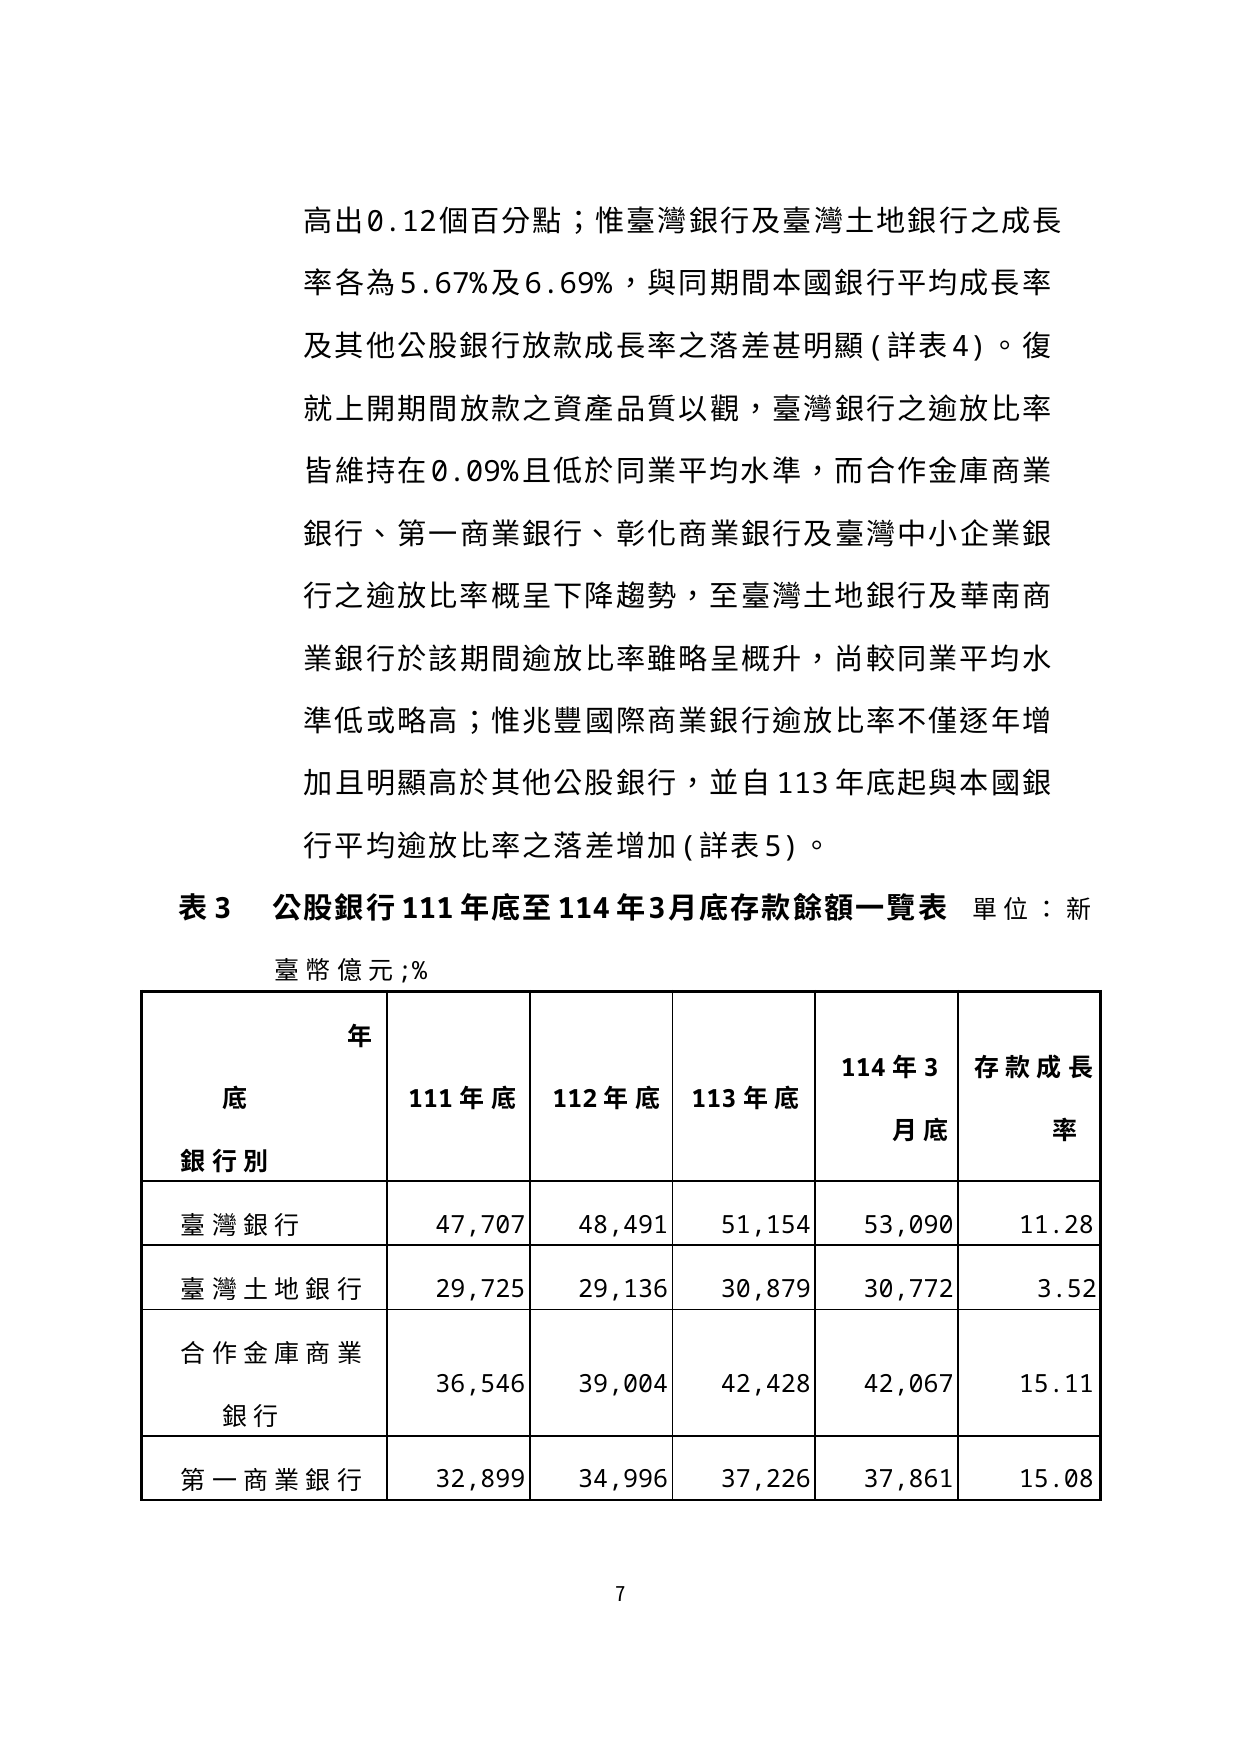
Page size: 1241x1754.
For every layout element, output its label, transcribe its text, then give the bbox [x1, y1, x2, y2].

table_cell 37,226 [673, 1437, 814, 1499]
table_cell 36,546 [388, 1310, 529, 1435]
table_cell 32,899 [388, 1437, 529, 1499]
table_header 111年底 [388, 993, 529, 1180]
table_cell 42,428 [673, 1310, 814, 1435]
table_cell 42,067 [816, 1310, 957, 1435]
table_cell 11.28 [959, 1182, 1099, 1244]
table_cell 51,154 [673, 1182, 814, 1244]
table_header 113年底 [673, 993, 814, 1180]
table_cell 第一商業銀行 [143, 1437, 386, 1499]
table_header 存款成長率 [959, 993, 1099, 1180]
table_cell 47,707 [388, 1182, 529, 1244]
table_cell 29,725 [388, 1246, 529, 1308]
table_cell 15.08 [959, 1437, 1099, 1499]
table_header 112年底 [531, 993, 672, 1180]
table_cell 53,090 [816, 1182, 957, 1244]
table_header 114年3月底 [816, 993, 957, 1180]
table_cell 15.11 [959, 1310, 1099, 1435]
table_cell 30,772 [816, 1246, 957, 1308]
table_cell 29,136 [531, 1246, 672, 1308]
table_cell 30,879 [673, 1246, 814, 1308]
table_cell 臺灣銀行 [143, 1182, 386, 1244]
table_cell 臺灣土地銀行 [143, 1246, 386, 1308]
table_cell 合作金庫商業銀行 [143, 1310, 386, 1435]
text 2.放款業務及其資產品質：觀諸公股銀行於111至113年底之放款餘額，僅臺灣銀行及臺灣土地銀行於112年底分別較111年底數額減少0.29兆元(減幅8.23%)及0.02兆元(減幅0.67%)，其餘6家公股銀行皆為逐年上升，迄114年3月底止，各公股銀行於上開期間之放款餘額亦概呈上升態勢，成長率介於5.67%至18.06%間，其中以合作金庫商業銀行之增幅最高，較同業平均增幅高出0.12個百分點；惟臺灣銀行及臺灣土地銀行之成長率各為5.67%及6.69%，與同期間本國銀行平均成長率及其他公股銀行放款成長率之落差甚明顯(詳表4)。復就上開期間放款之資產品質以觀，臺灣銀行之逾放比率皆維持在0.09%且低於同業平均水準，而合作金庫商業銀行、第一商業銀行、彰化商業銀行及臺灣中小企業銀行之逾放比率概呈下降趨勢，至臺灣土地銀行及華南商業銀行於該期間逾放比率雖略呈概升，尚較同業平均水準低或略高；惟兆豐國際商業銀行逾放比率不僅逐年增加且明顯高於其他公股銀行，並自113年底起與本國銀行平均逾放比率之落差增加(詳表5)。 [266, 177, 1063, 865]
table_cell 37,861 [816, 1437, 957, 1499]
text 表3 公股銀行111年底至114年3月底存款餘額一覽表 單位：新臺幣億元;% [133, 865, 1122, 990]
table_cell 48,491 [531, 1182, 672, 1244]
table_cell 39,004 [531, 1310, 672, 1435]
table_cell 3.52 [959, 1246, 1099, 1308]
table_cell 34,996 [531, 1437, 672, 1499]
table_header 年底 銀行別 [143, 993, 386, 1180]
